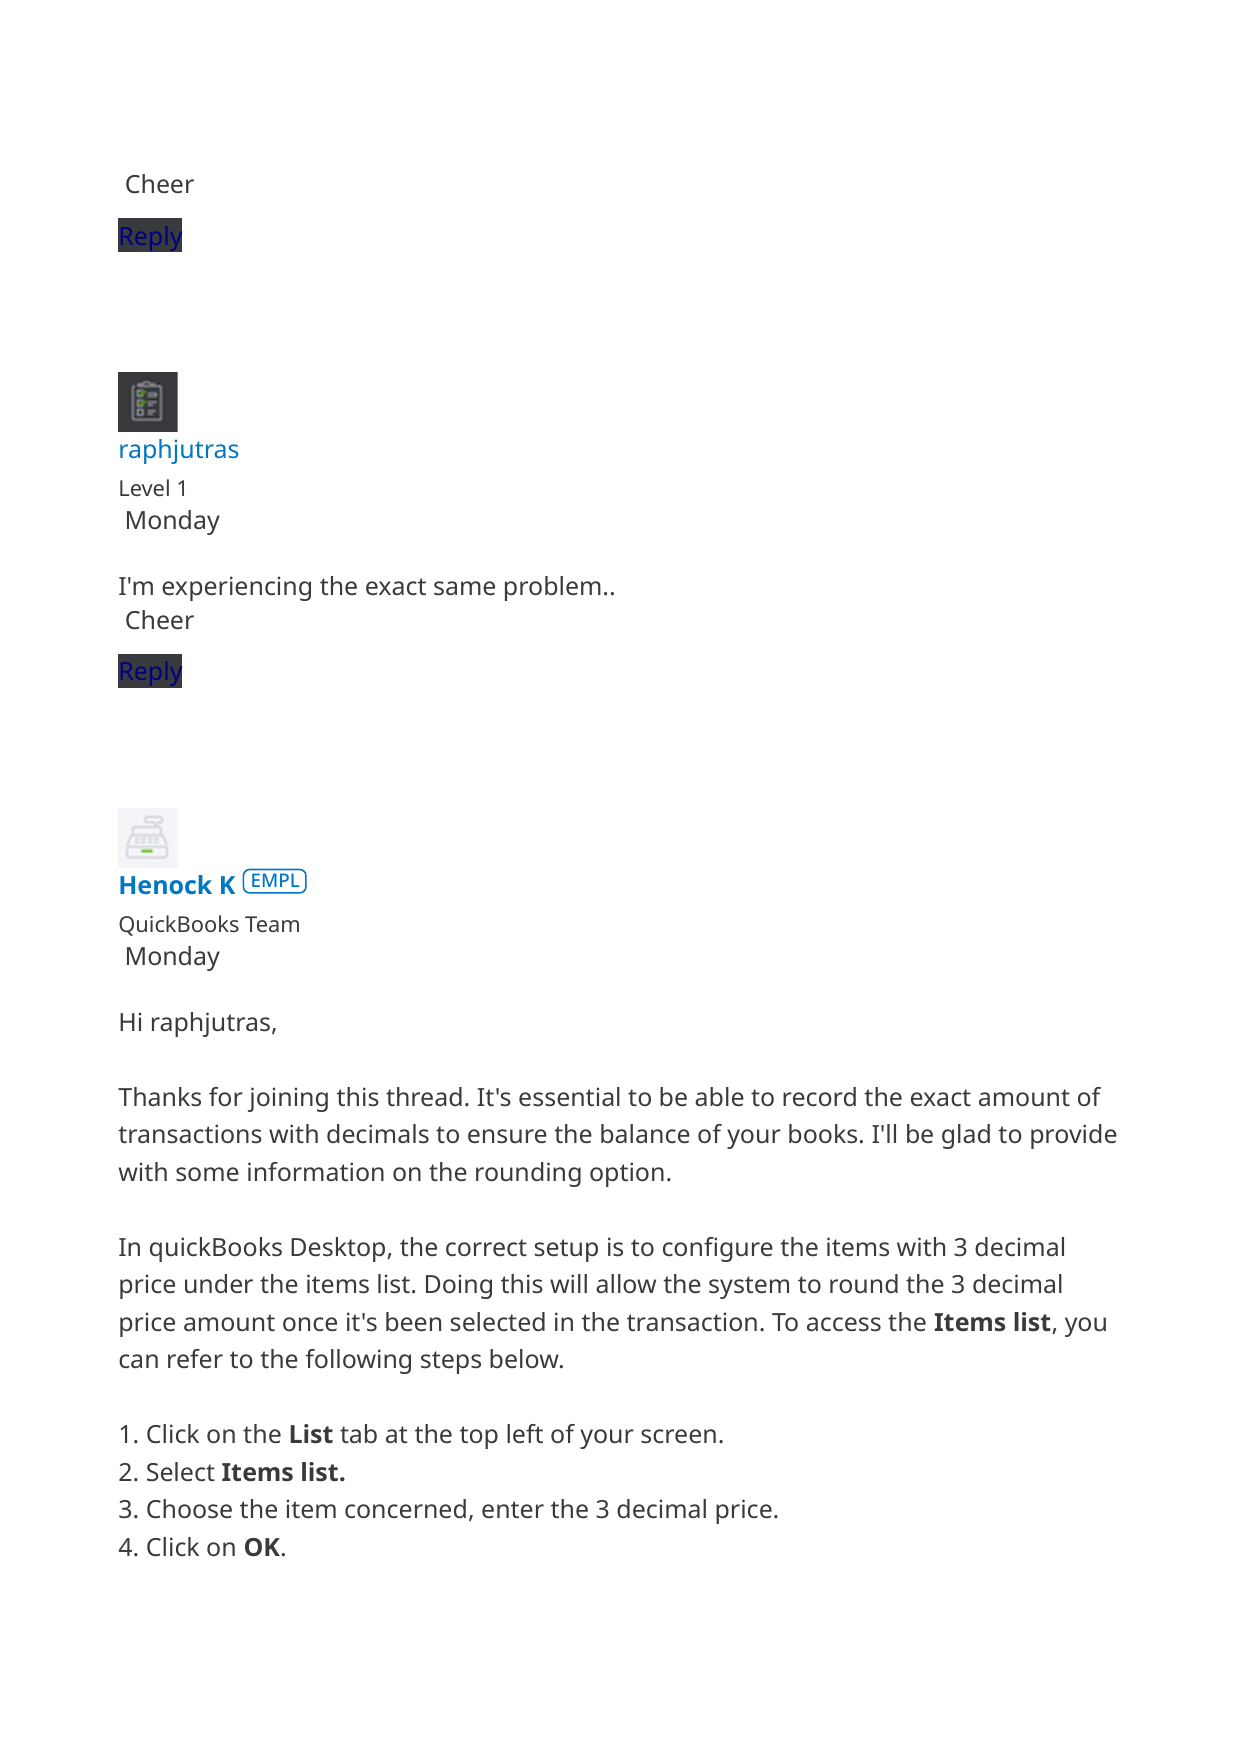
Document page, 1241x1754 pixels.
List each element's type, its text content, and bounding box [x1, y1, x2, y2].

text Monday [118, 503, 1122, 537]
text Reply [118, 654, 1122, 688]
text I'm experiencing the exact same problem.. [118, 565, 1122, 603]
text Henock K [118, 868, 1122, 902]
text Cheer [118, 603, 1122, 637]
text Hi raphjutras, [118, 1001, 1122, 1039]
text Monday [118, 938, 1122, 972]
picture [118, 808, 178, 868]
picture [118, 372, 178, 432]
text Reply [118, 218, 1122, 252]
text 1. Click on the List tab at the top left of your screen. 2. Select Items list. 3. Choose the item concerned, enter the 3 decimal price. 4. Click on OK. [118, 1414, 1122, 1601]
text Thanks for joining this thread. It's essential to be able to record the exact amount of transactions with decimals to ensure the balance of your books. I'll be glad to provide with some information on the rounding option. [118, 1039, 1122, 1226]
text Level 1 [118, 473, 1122, 503]
text raphjutras [118, 432, 1122, 466]
text QuickBooks Team [118, 908, 1122, 938]
text Cheer [118, 167, 1122, 201]
text In quickBooks Desktop, the correct setup is to configure the items with 3 decimal price under the items list. Doing this will allow the system to round the 3 decimal price amount once it's been selected in the transaction. To access the Items list, you can refer to the following steps below. [118, 1226, 1122, 1414]
